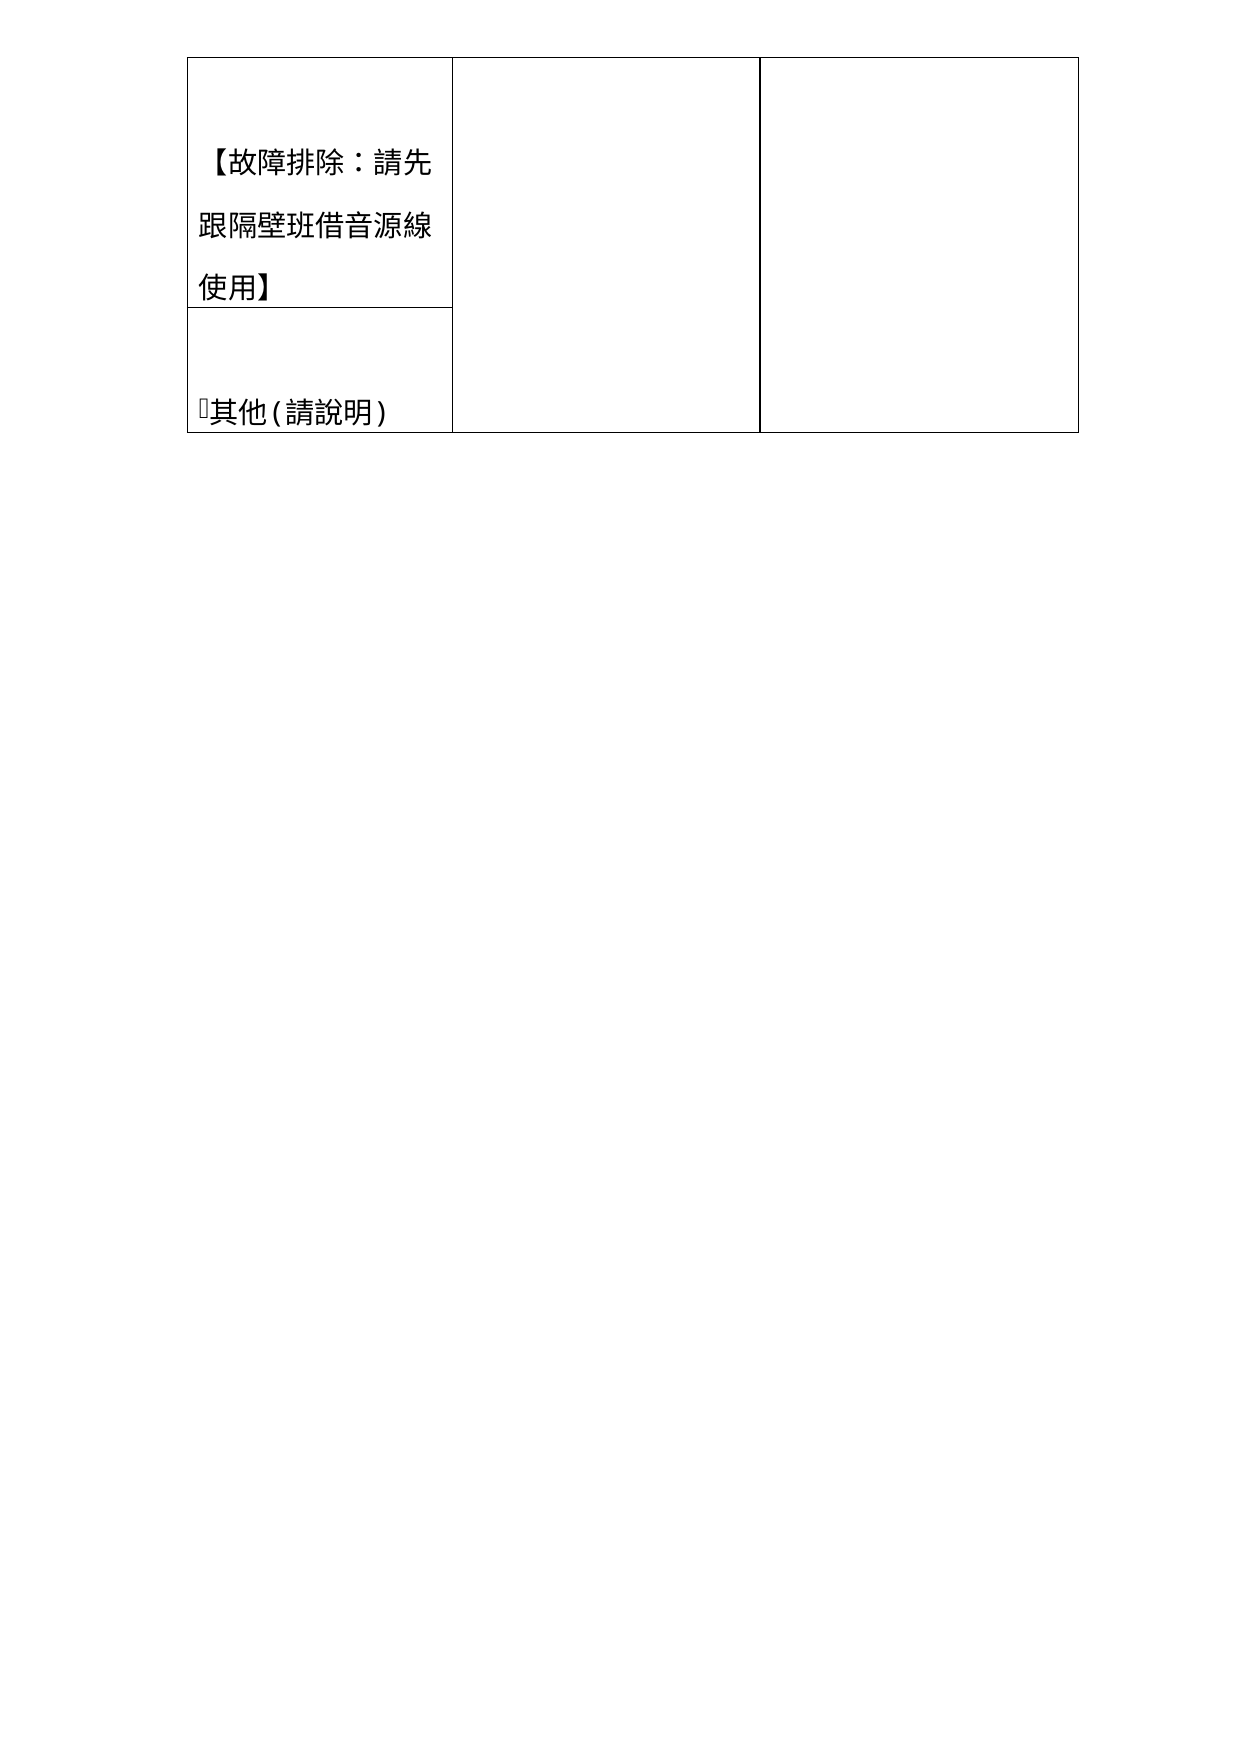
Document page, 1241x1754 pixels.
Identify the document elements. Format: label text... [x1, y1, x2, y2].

table_cell 其他(請說明) [188, 308, 452, 432]
table_cell [761, 58, 1078, 432]
table_cell [453, 58, 759, 432]
table_cell 【故障排除：請先跟隔壁班借音源線使用】 [188, 58, 452, 307]
